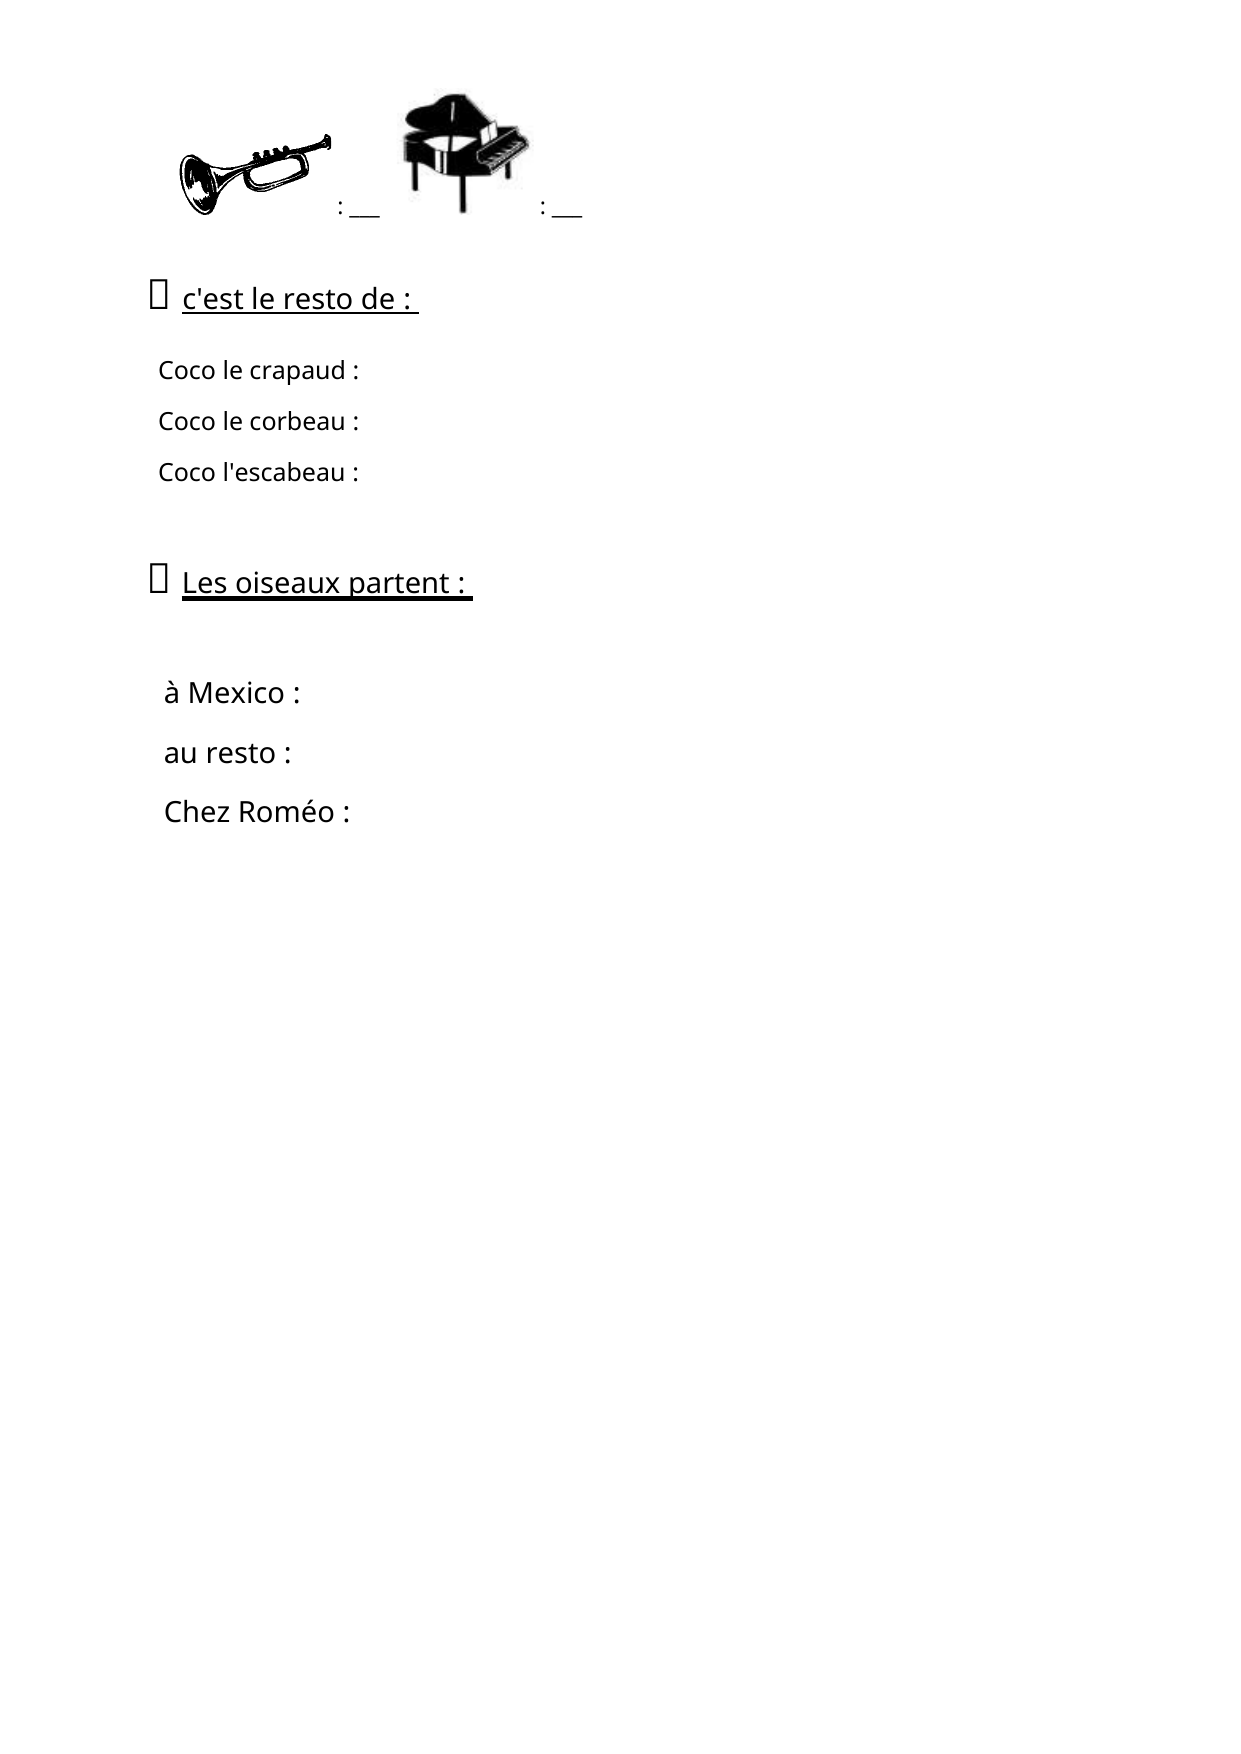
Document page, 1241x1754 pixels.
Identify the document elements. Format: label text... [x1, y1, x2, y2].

picture [179, 134, 332, 215]
text à Mexico : [88, 672, 1152, 712]
list Coco l'escabeau : [103, 455, 1152, 489]
text : ___ : ___ [179, 88, 1152, 222]
list Coco le crapaud : [103, 353, 1152, 387]
list Coco le corbeau : [103, 404, 1152, 438]
picture [396, 88, 534, 215]
text au resto : [88, 732, 1152, 772]
text  Les oiseaux partent : [146, 557, 1152, 603]
text  c'est le resto de : [146, 265, 1152, 322]
text Chez Roméo : [88, 791, 1152, 831]
